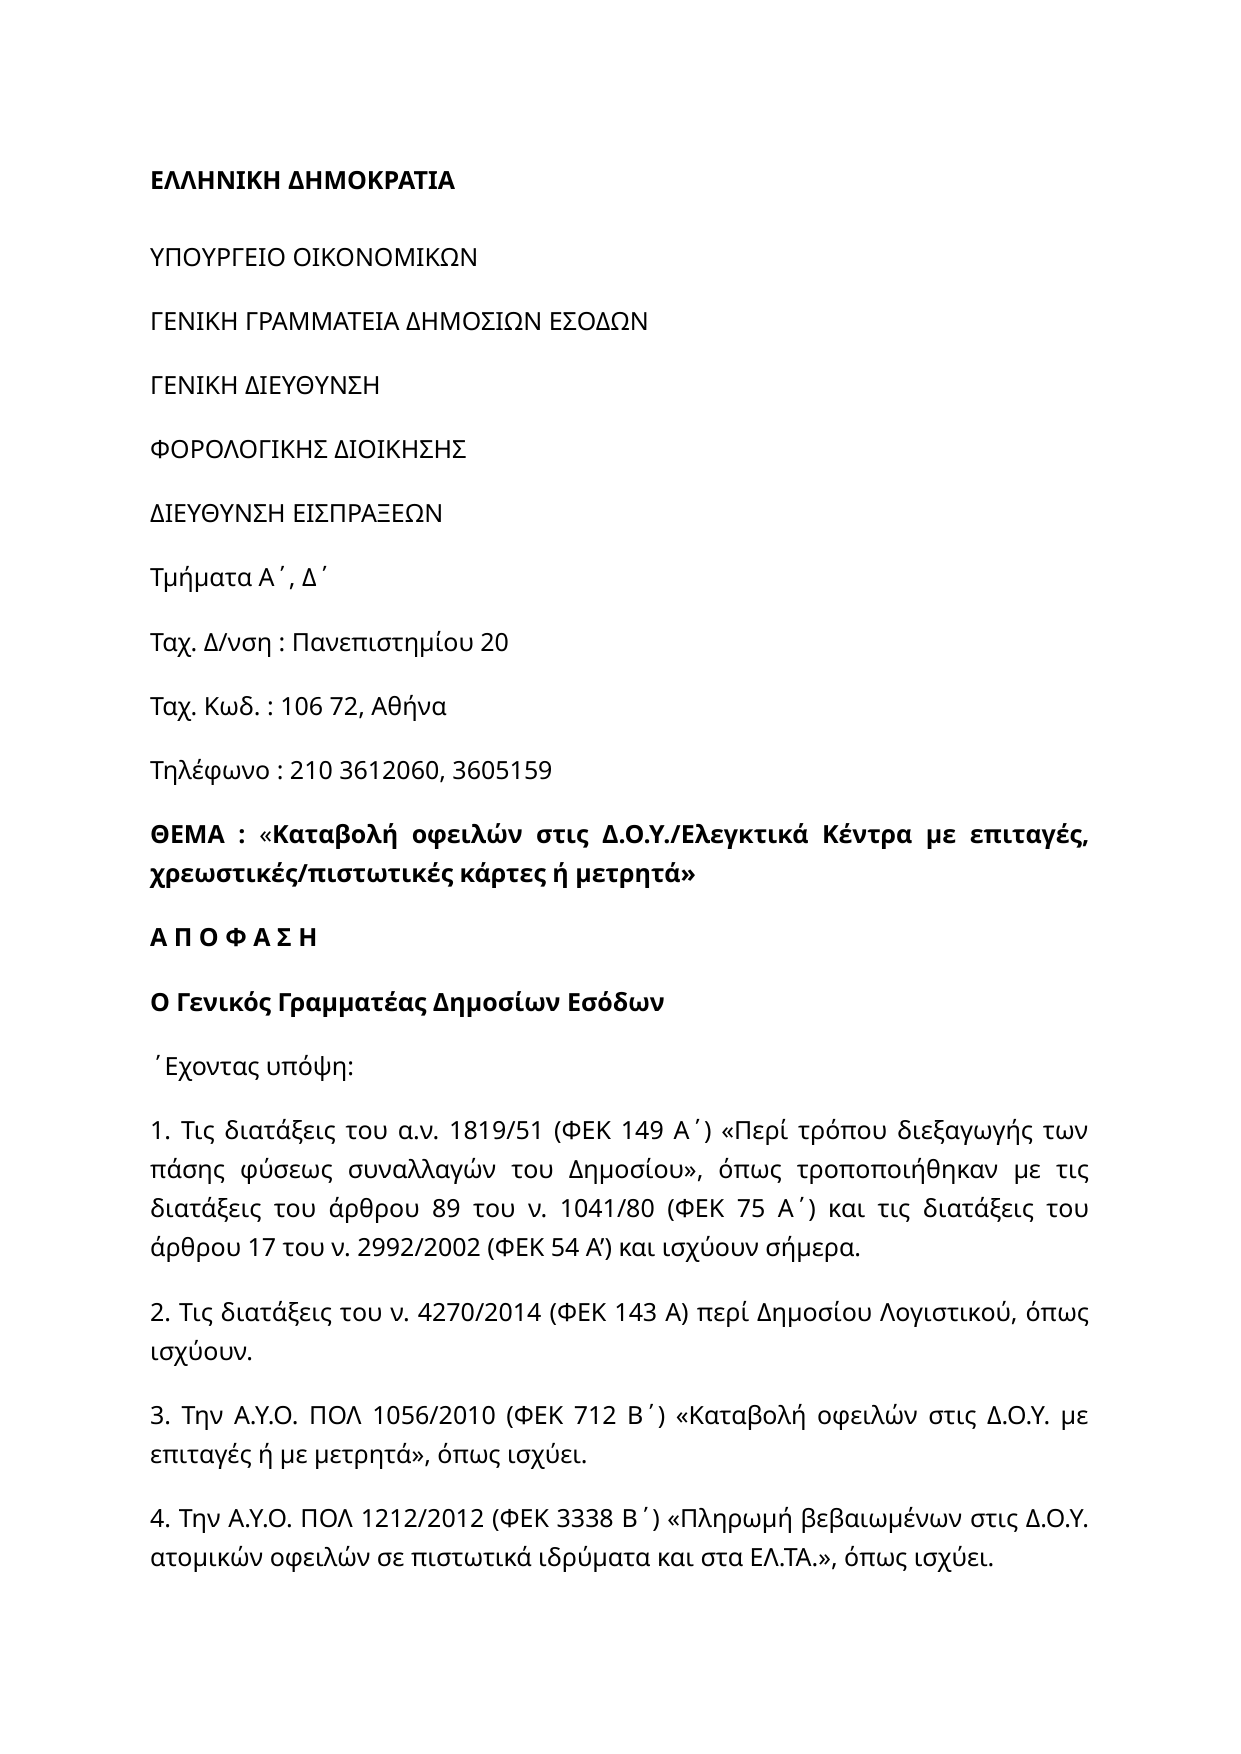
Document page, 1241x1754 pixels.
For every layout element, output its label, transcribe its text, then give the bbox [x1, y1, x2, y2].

text 3. Την Α.Υ.Ο. ΠΟΛ 1056/2010 (ΦΕΚ 712 Β΄) «Καταβολή οφειλών στις Δ.Ο.Υ. με επιταγές ή με μετρητά», όπως ισχύει. [150, 1397, 1090, 1471]
text ΓΕΝΙΚΗ ΓΡΑΜΜΑΤΕΙΑ ΔΗΜΟΣΙΩΝ ΕΣΟΔΩΝ [150, 303, 1090, 337]
text ΘΕΜΑ : «Καταβολή οφειλών στις Δ.Ο.Υ./Ελεγκτικά Κέντρα με επιταγές, χρεωστικές/πιστωτικές κάρτες ή μετρητά» [150, 817, 1090, 890]
text ΔΙΕΥΘΥΝΣΗ ΕΙΣΠΡΑΞΕΩΝ [150, 496, 1090, 530]
text Ο Γενικός Γραμματέας Δημοσίων Εσόδων [150, 984, 1090, 1018]
text Τμήματα Α΄, Δ΄ [150, 560, 1090, 594]
text Ταχ. Δ/νση : Πανεπιστημίου 20 [150, 624, 1090, 658]
text ΄Εχοντας υπόψη: [150, 1048, 1090, 1082]
text Ταχ. Κωδ. : 106 72, Αθήνα [150, 688, 1090, 722]
text 2. Τις διατάξεις του ν. 4270/2014 (ΦΕΚ 143 Α) περί Δημοσίου Λογιστικού, όπως ισχύουν. [150, 1294, 1090, 1367]
text 1. Τις διατάξεις του α.ν. 1819/51 (ΦΕΚ 149 Α΄) «Περί τρόπου διεξαγωγής των πάσης φύσεως συναλλαγών του Δημοσίου», όπως τροποποιήθηκαν με τις διατάξεις του άρθρου 89 του ν. 1041/80 (ΦΕΚ 75 Α΄) και τις διατάξεις του άρθρου 17 του ν. 2992/2002 (ΦΕΚ 54 Α’) και ισχύουν σήμερα. [150, 1112, 1090, 1264]
text Α Π Ο Φ Α Σ Η [150, 920, 1090, 954]
text ΥΠΟΥΡΓΕΙΟ ΟΙΚΟΝΟΜΙΚΩΝ [150, 239, 1090, 273]
text Τηλέφωνο : 210 3612060, 3605159 [150, 752, 1090, 787]
text ΦΟΡΟΛΟΓΙΚΗΣ ΔΙΟΙΚΗΣΗΣ [150, 432, 1090, 466]
text 4. Την A.Y.O. ΠΟΛ 1212/2012 (ΦΕΚ 3338 Β΄) «Πληρωμή βεβαιωμένων στις Δ.Ο.Υ. ατομικών οφειλών σε πιστωτικά ιδρύματα και στα ΕΛ.ΤΑ.», όπως ισχύει. [150, 1501, 1090, 1574]
text ΓΕΝΙΚΗ ΔΙΕΥΘΥΝΣΗ [150, 367, 1090, 402]
title ΕΛΛΗΝΙΚΗ ΔΗΜΟΚΡΑΤΙΑ [150, 162, 1090, 197]
